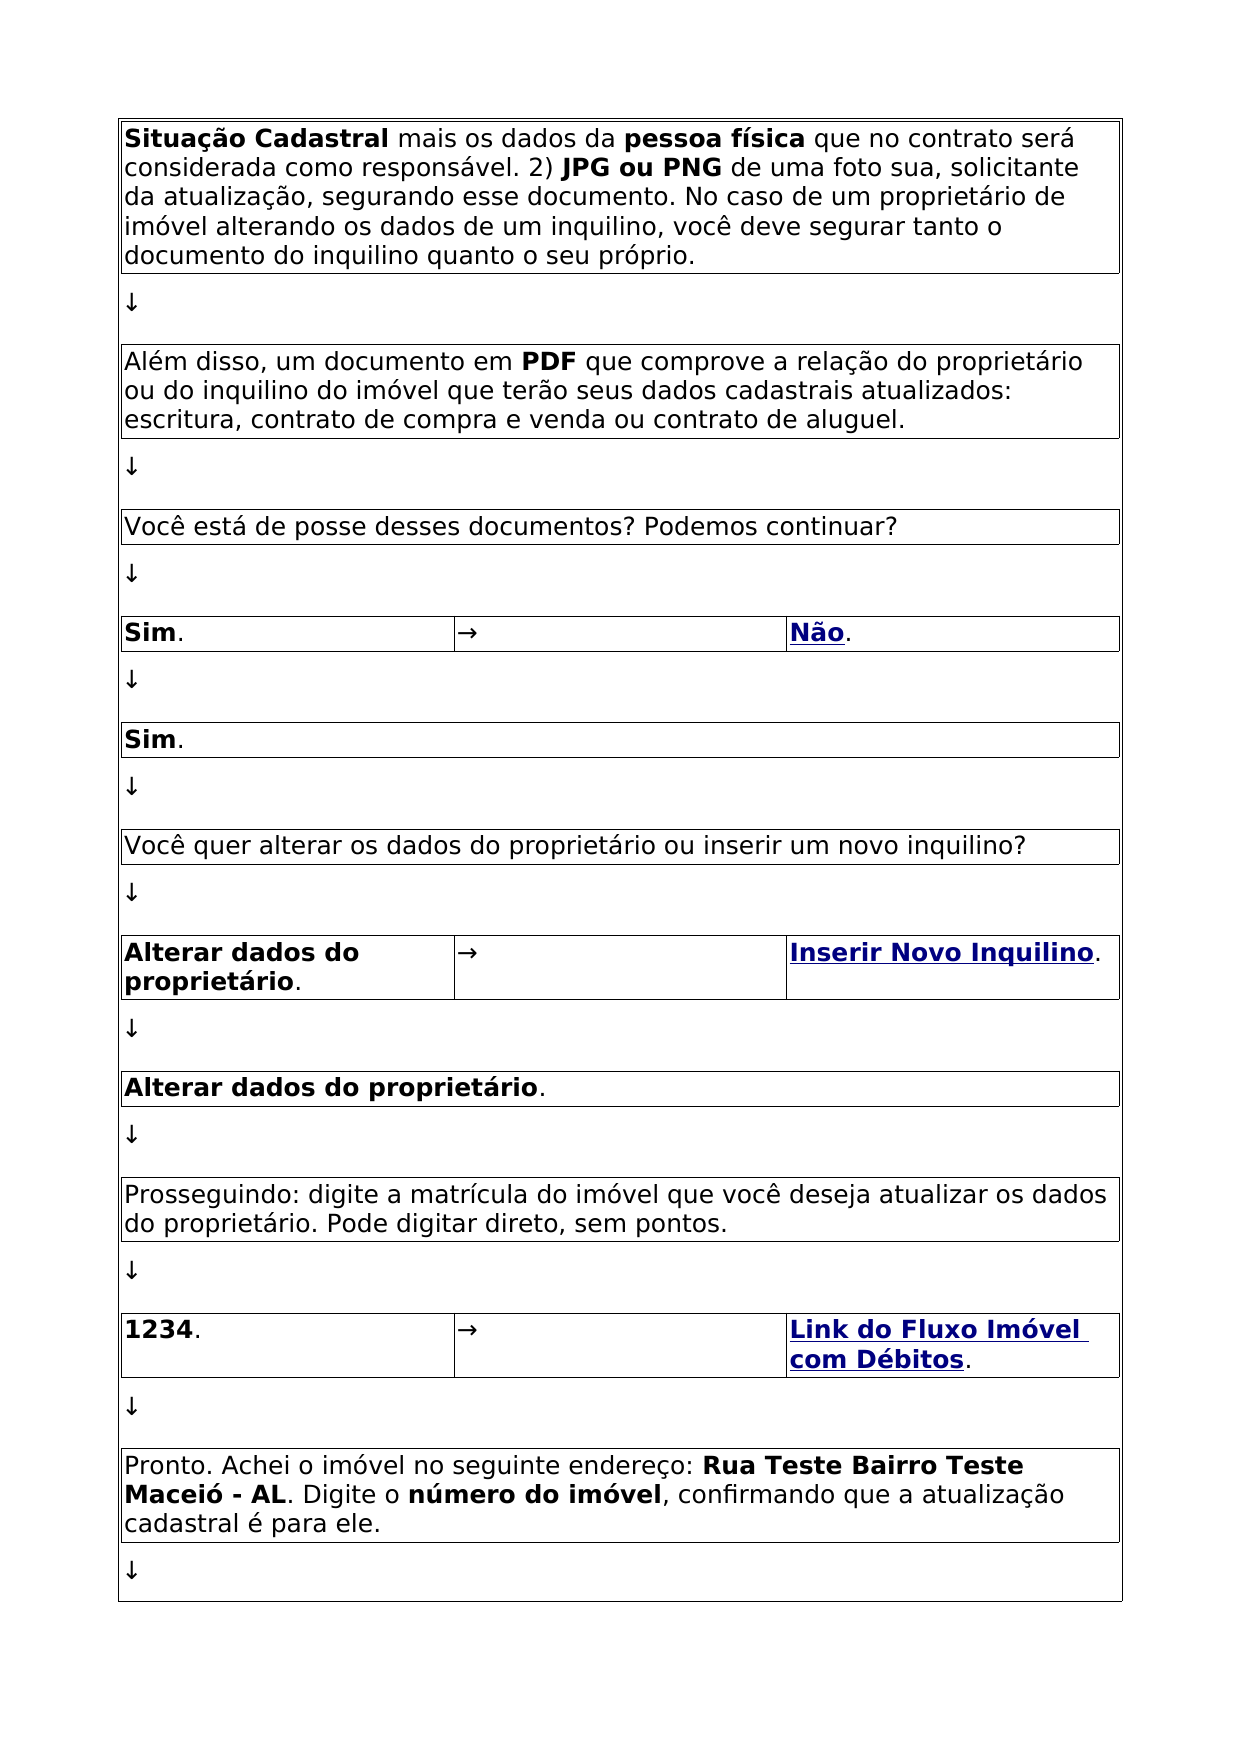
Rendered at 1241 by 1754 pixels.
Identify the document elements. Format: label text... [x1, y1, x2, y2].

table_header → [455, 617, 786, 651]
table_header Prosseguindo: digite a matrícula do imóvel que você deseja atualizar os dados do proprietário. Pode digitar direto, sem pontos. [122, 1178, 1119, 1241]
table_header Não. [787, 617, 1119, 651]
table_header Alterar dados do proprietário. [122, 1072, 1119, 1106]
table_header Situação Cadastral mais os dados da pessoa física que no contrato será considerada como responsável. 2) JPG ou PNG de uma foto sua, solicitante da atualização, segurando esse documento. No caso de um proprietário de imóvel alterando os dados de um inquilino, você deve segurar tanto o documento do inquilino quanto o seu próprio. [122, 122, 1119, 273]
table_header ↓ ↓ ↓ ↓ ↓ ↓ ↓ ↓ ↓ ↓ ↓ [119, 119, 1122, 1601]
table_header Alterar dados do proprietário. [122, 936, 454, 999]
table_header Link do Fluxo Imóvel com Débitos. [787, 1314, 1119, 1377]
table_header → [455, 936, 786, 999]
table_header → [455, 1314, 786, 1377]
table_header Inserir Novo Inquilino. [787, 936, 1119, 999]
table_header Além disso, um documento em PDF que comprove a relação do proprietário ou do inquilino do imóvel que terão seus dados cadastrais atualizados: escritura, contrato de compra e venda ou contrato de aluguel. [122, 345, 1119, 438]
table_header Você está de posse desses documentos? Podemos continuar? [122, 510, 1119, 544]
table_header Sim. [122, 617, 454, 651]
table_header Pronto. Achei o imóvel no seguinte endereço: Rua Teste Bairro Teste Maceió - AL. Digite o número do imóvel, confirmando que a atualização cadastral é para ele. [122, 1449, 1119, 1542]
table_header Você quer alterar os dados do proprietário ou inserir um novo inquilino? [122, 830, 1119, 863]
table_header 1234. [122, 1314, 454, 1377]
table_header Sim. [122, 723, 1119, 757]
